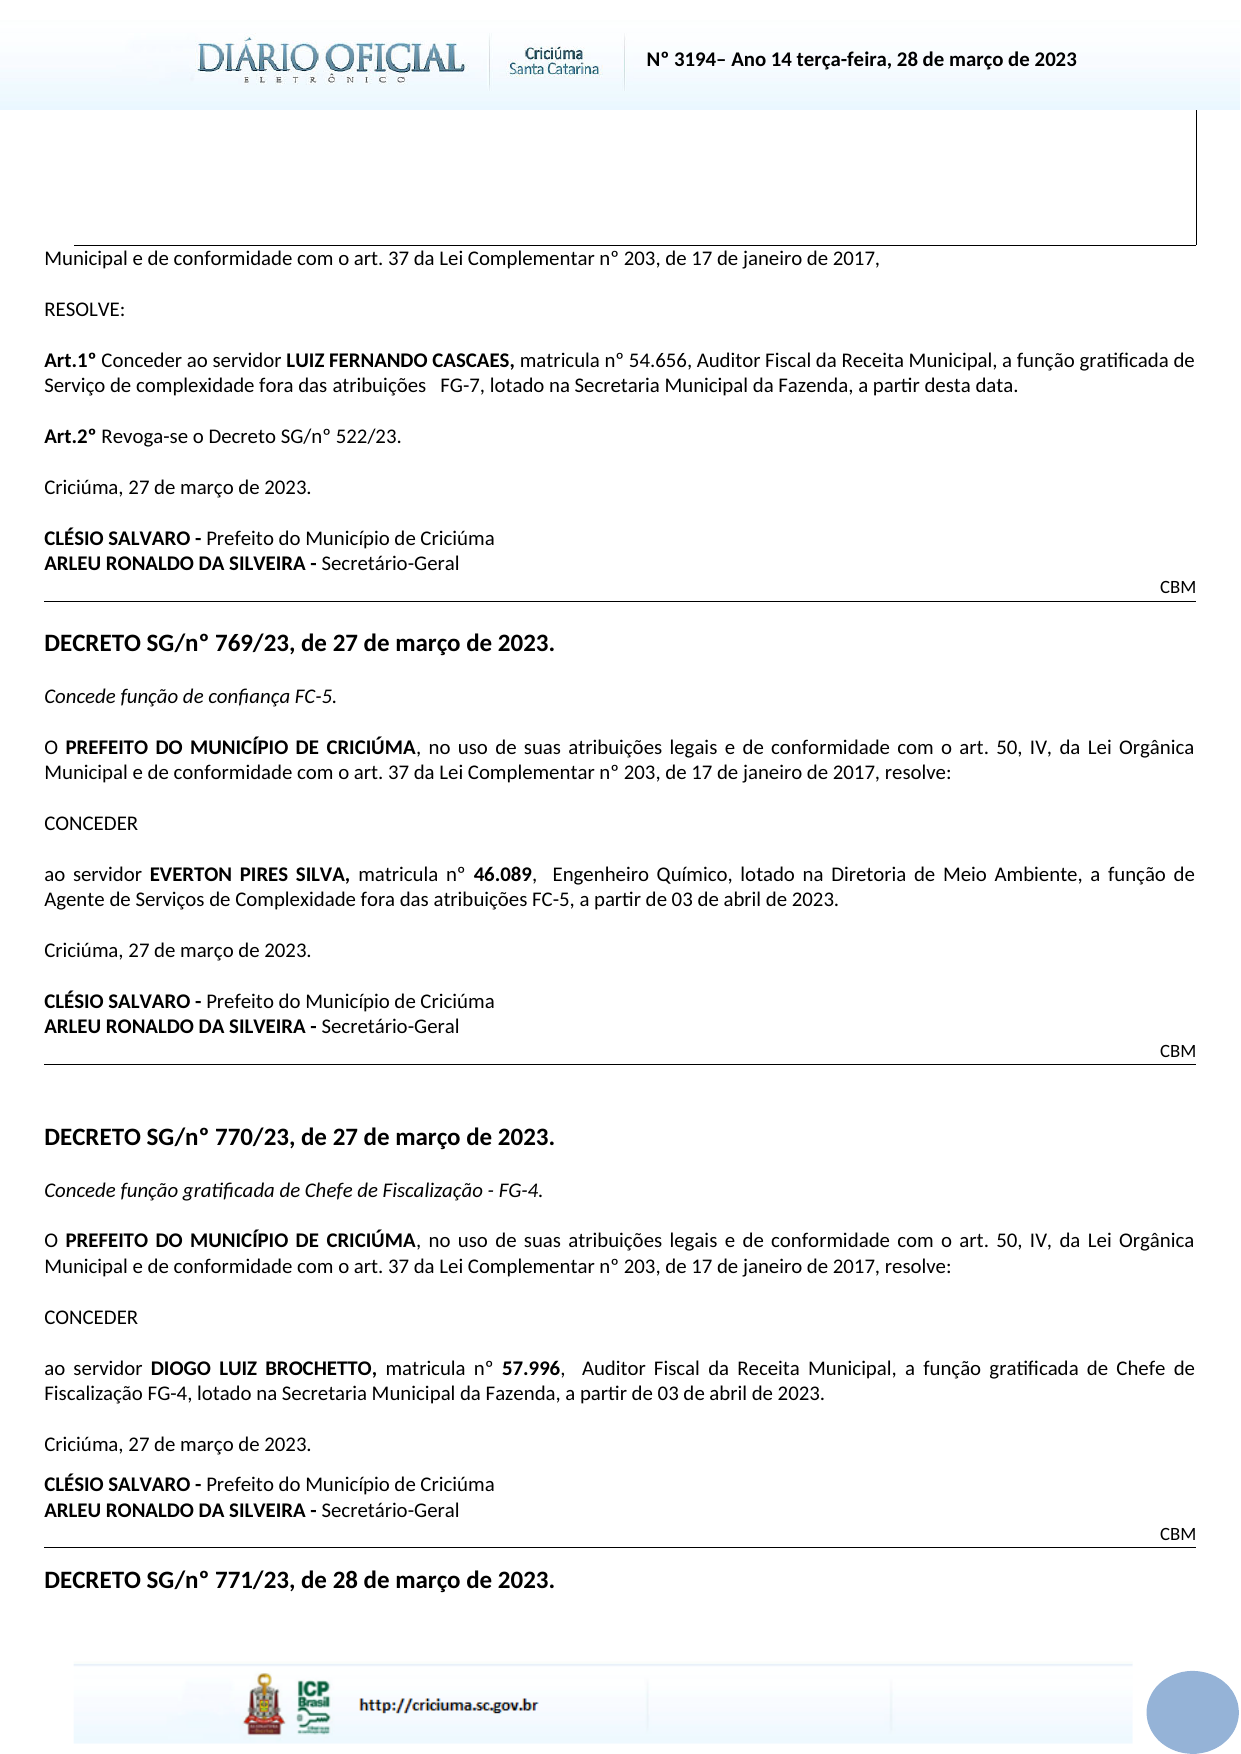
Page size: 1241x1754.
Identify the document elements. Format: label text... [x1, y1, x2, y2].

text Criciúma, 27 de março de 2023. [44, 474, 1196, 499]
text ao servidor DIOGO LUIZ BROCHETTO, matricula nº 57.996, Auditor Fiscal da Receita Municipal, a função gratificada de Chefe de Fiscalização FG-4, lotado na Secretaria Municipal da Fazenda, a partir de 03 de abril de 2023. [44, 1355, 1196, 1406]
text RESOLVE: [44, 296, 1196, 321]
text CONCEDER [44, 1304, 1196, 1329]
text Concede função de confiança FC-5. [44, 683, 1196, 708]
text DECRETO SG/nº 769/23, de 27 de março de 2023. [44, 627, 1196, 658]
text O PREFEITO DO MUNICÍPIO DE CRICIÚMA, no uso de suas atribuições legais e de conformidade com o art. 50, IV, da Lei Orgânica Municipal e de conformidade com o art. 37 da Lei Complementar nº 203, de 17 de janeiro de 2017, resolve: [44, 734, 1196, 785]
text Art.2º Revoga-se o Decreto SG/nº 522/23. [44, 423, 1196, 448]
text Criciúma, 27 de março de 2023. [44, 937, 1181, 963]
text Concede função gratificada de Chefe de Fiscalização - FG-4. [44, 1177, 1196, 1202]
text DECRETO SG/nº 771/23, de 28 de março de 2023. [44, 1564, 1196, 1594]
text CLÉSIO SALVARO - Prefeito do Município de Criciúma [44, 988, 1196, 1013]
text Art.1º Conceder ao servidor LUIZ FERNANDO CASCAES, matricula nº 54.656, Auditor Fiscal da Receita Municipal, a função gratificada de Serviço de complexidade fora das atribuições FG-7, lotado na Secretaria Municipal da Fazenda, a partir desta data. [44, 347, 1196, 398]
text CONCEDER [44, 810, 1196, 836]
text Municipal e de conformidade com o art. 37 da Lei Complementar nº 203, de 17 de janeiro de 2017, [44, 245, 1196, 271]
text ARLEU RONALDO DA SILVEIRA - Secretário-Geral [44, 550, 1196, 576]
text DECRETO SG/nº 770/23, de 27 de março de 2023. [44, 1121, 1196, 1151]
text Criciúma, 27 de março de 2023. [44, 1431, 1196, 1456]
text CBM [44, 1522, 1196, 1547]
text ARLEU RONALDO DA SILVEIRA - Secretário-Geral [44, 1497, 1196, 1522]
text ao servidor EVERTON PIRES SILVA, matricula nº 46.089, Engenheiro Químico, lotado na Diretoria de Meio Ambiente, a função de Agente de Serviços de Complexidade fora das atribuições FC-5, a partir de 03 de abril de 2023. [44, 861, 1196, 912]
text CLÉSIO SALVARO - Prefeito do Município de Criciúma [44, 1472, 1196, 1497]
text CLÉSIO SALVARO - Prefeito do Município de Criciúma [44, 525, 1196, 550]
text CBM [44, 576, 1196, 601]
text ARLEU RONALDO DA SILVEIRA - Secretário-Geral [44, 1013, 1196, 1039]
text CBM [44, 1039, 1196, 1064]
text O PREFEITO DO MUNICÍPIO DE CRICIÚMA, no uso de suas atribuições legais e de conformidade com o art. 50, IV, da Lei Orgânica Municipal e de conformidade com o art. 37 da Lei Complementar nº 203, de 17 de janeiro de 2017, resolve: [44, 1228, 1196, 1278]
